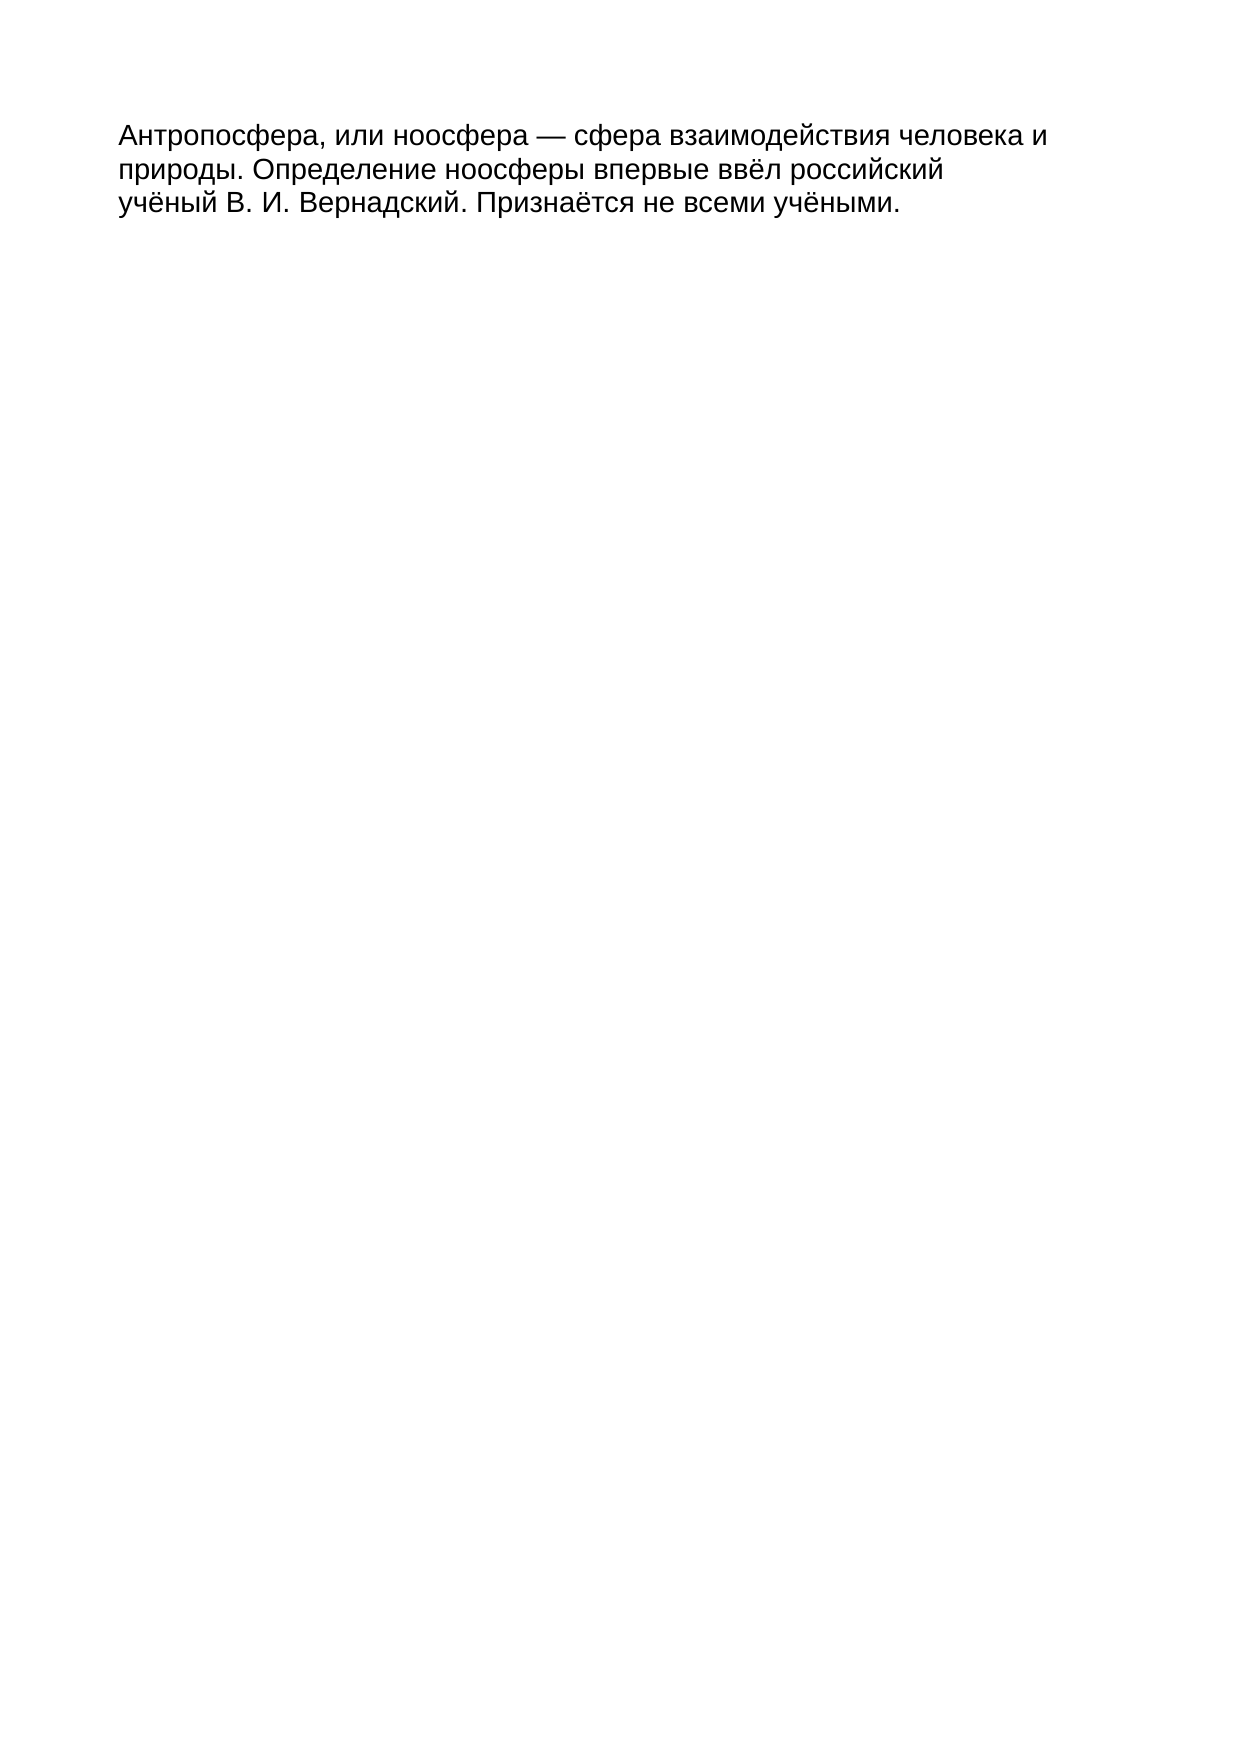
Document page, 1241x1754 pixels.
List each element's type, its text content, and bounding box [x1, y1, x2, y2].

text Антропосфера, или ноосфера — сфера взаимодействия человека и природы. Определение ноосферы впервые ввёл российский учёный В. И. Вернадский. Признаётся не всеми учёными. [118, 118, 1122, 219]
